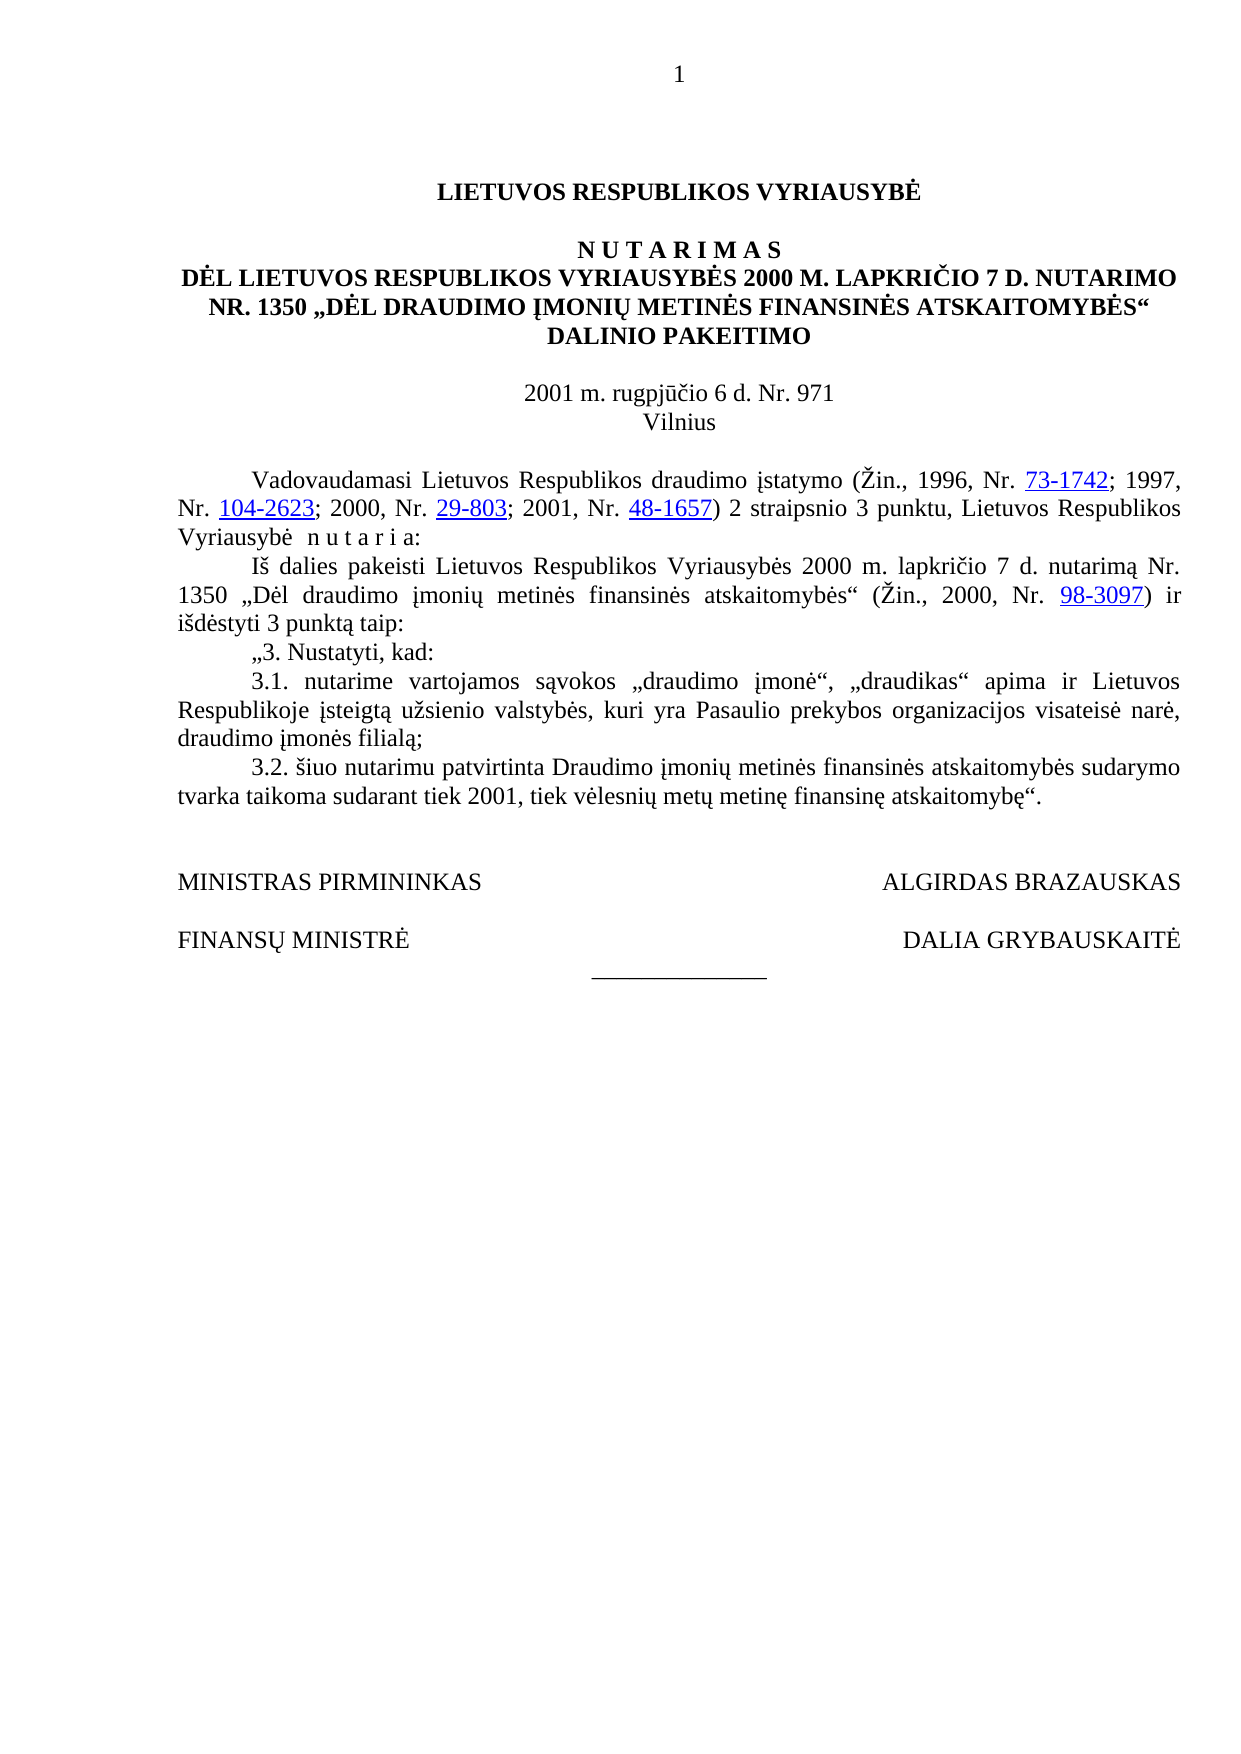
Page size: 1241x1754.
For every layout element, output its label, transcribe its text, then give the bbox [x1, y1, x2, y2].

text N U T A R I M A S [177, 235, 1181, 263]
text Vadovaudamasi Lietuvos Respublikos draudimo įstatymo (Žin., 1996, Nr. 73-1742; 1997, Nr. 104-2623; 2000, Nr. 29-803; 2001, Nr. 48-1657) 2 straipsnio 3 punktu, Lietuvos Respublikos Vyriausybė nutaria: [177, 465, 1181, 551]
text MINISTRAS PIRMININKAS ALGIRDAS BRAZAUSKAS [177, 867, 1181, 896]
text LIETUVOS RESPUBLIKOS VYRIAUSYBĖ [177, 177, 1181, 206]
text 3.2. šiuo nutarimu patvirtinta Draudimo įmonių metinės finansinės atskaitomybės sudarymo tvarka taikoma sudarant tiek 2001, tiek vėlesnių metų metinę finansinę atskaitomybę“. [177, 752, 1181, 810]
text Iš dalies pakeisti Lietuvos Respublikos Vyriausybės 2000 m. lapkričio 7 d. nutarimą Nr. 1350 „Dėl draudimo įmonių metinės finansinės atskaitomybės“ (Žin., 2000, Nr. 98-3097) ir išdėstyti 3 punktą taip: [177, 551, 1181, 637]
text „3. Nustatyti, kad: [177, 637, 1181, 666]
text FINANSŲ MINISTRĖ DALIA GRYBAUSKAITĖ [177, 925, 1181, 953]
text DĖL LIETUVOS RESPUBLIKOS VYRIAUSYBĖS 2000 M. LAPKRIČIO 7 D. NUTARIMO NR. 1350 „DĖL DRAUDIMO ĮMONIŲ METINĖS FINANSINĖS ATSKAITOMYBĖS“ DALINIO PAKEITIMO [177, 263, 1181, 350]
text 2001 m. rugpjūčio 6 d. Nr. 971 [177, 378, 1181, 407]
text ______________ [177, 953, 1181, 982]
text 3.1. nutarime vartojamos sąvokos „draudimo įmonė“, „draudikas“ apima ir Lietuvos Respublikoje įsteigtą užsienio valstybės, kuri yra Pasaulio prekybos organizacijos visateisė narė, draudimo įmonės filialą; [177, 666, 1181, 752]
text Vilnius [177, 407, 1181, 436]
